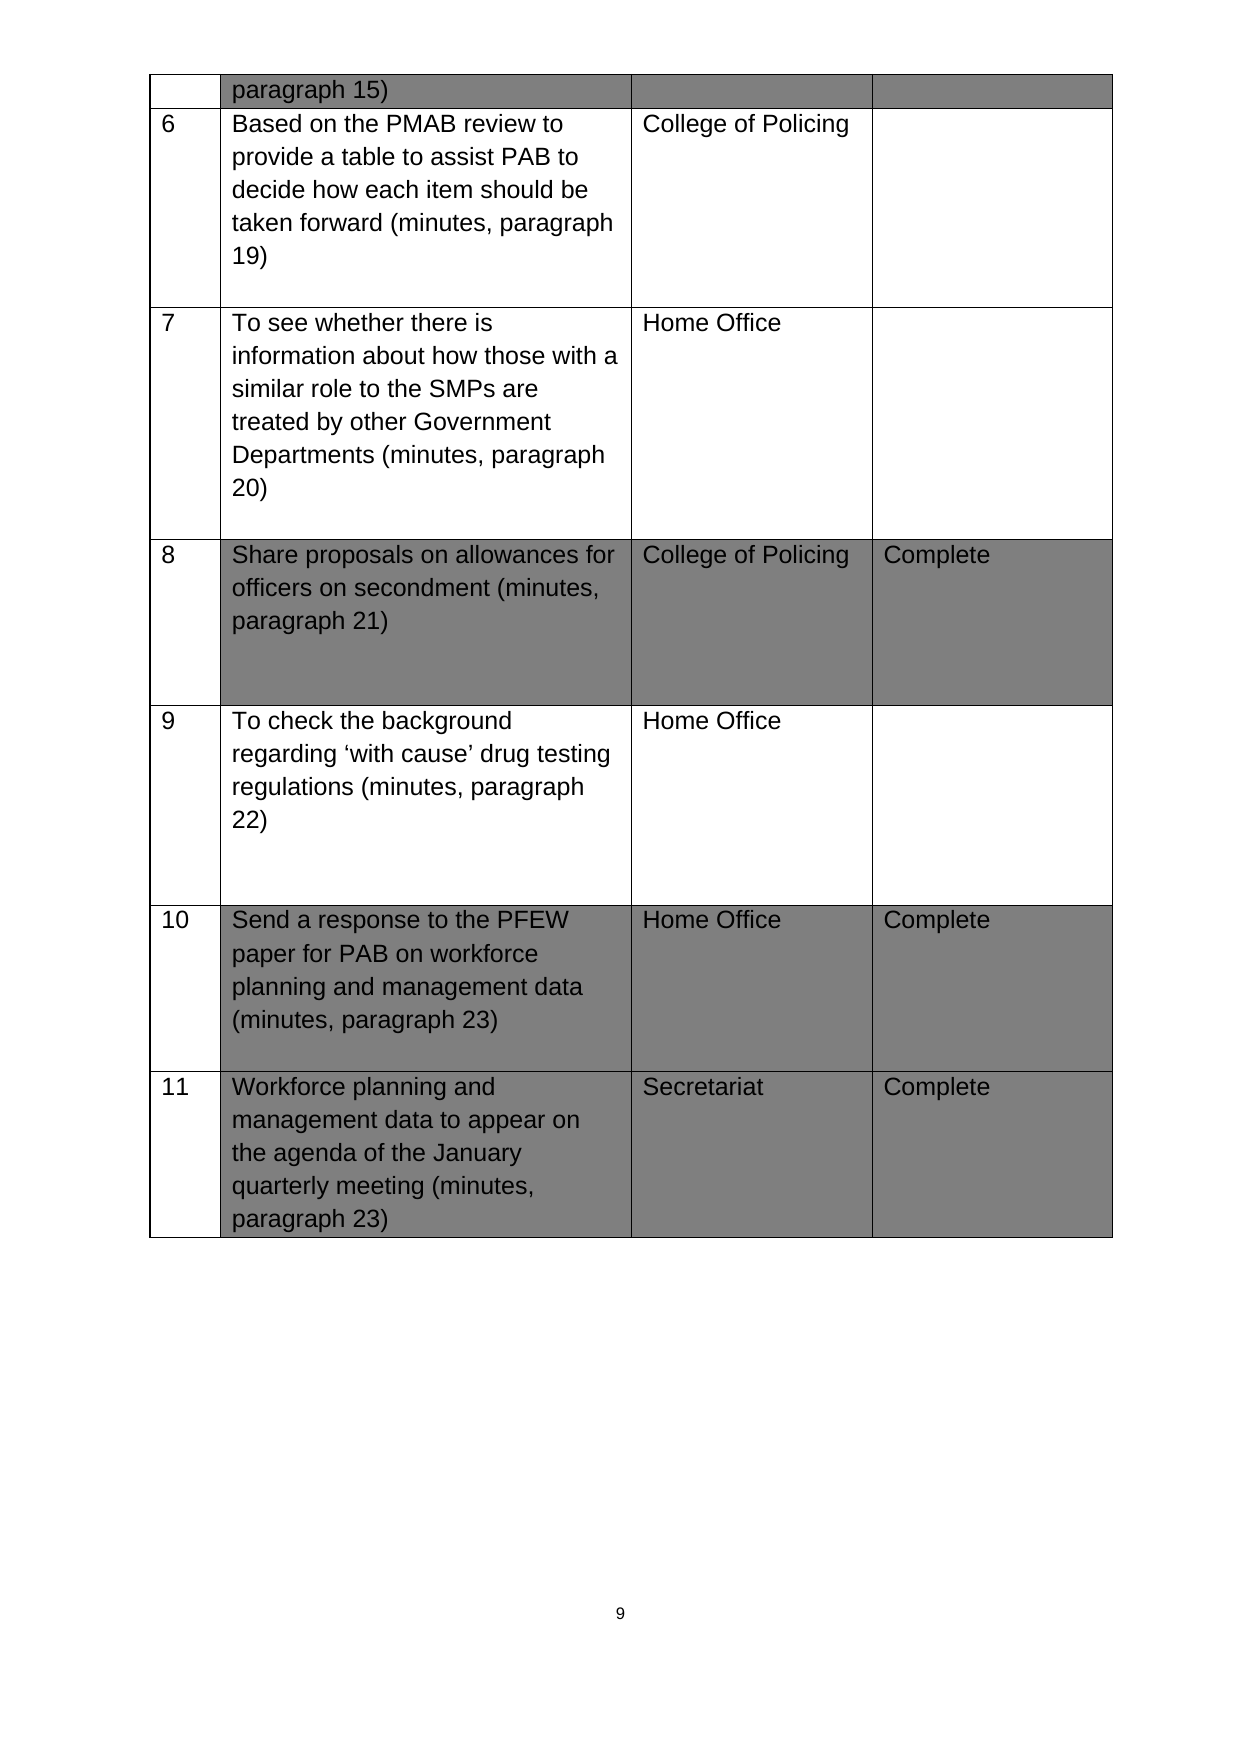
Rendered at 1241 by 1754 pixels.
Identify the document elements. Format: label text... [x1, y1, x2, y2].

table_cell Secretariat [632, 1072, 872, 1237]
table_cell College of Policing [632, 109, 872, 307]
table_cell Home Office [632, 308, 872, 539]
table_cell Home Office [632, 706, 872, 904]
table_cell [151, 75, 220, 108]
table_cell 7 [151, 308, 220, 539]
table_cell 10 [151, 906, 220, 1071]
table_cell Complete [873, 1072, 1112, 1237]
table_cell Home Office [632, 906, 872, 1071]
table_cell 11 [151, 1072, 220, 1237]
table_cell Complete [873, 906, 1112, 1071]
table_cell 9 [151, 706, 220, 904]
table_cell paragraph 15) [221, 75, 631, 108]
table_cell Workforce planning and management data to appear on the agenda of the January quarterly meeting (minutes, paragraph 23) [221, 1072, 631, 1237]
table_cell 6 [151, 109, 220, 307]
table_cell Based on the PMAB review to provide a table to assist PAB to decide how each item should be taken forward (minutes, paragraph 19) [221, 109, 631, 307]
table_cell Complete [873, 540, 1112, 705]
table_cell [873, 706, 1112, 904]
table_cell To check the background regarding ‘with cause’ drug testing regulations (minutes, paragraph 22) [221, 706, 631, 904]
table_cell [873, 308, 1112, 539]
table_cell [632, 75, 872, 108]
table_cell To see whether there is information about how those with a similar role to the SMPs are treated by other Government Departments (minutes, paragraph 20) [221, 308, 631, 539]
table_cell 8 [151, 540, 220, 705]
table_cell [873, 75, 1112, 108]
table_cell [873, 109, 1112, 307]
table_cell Send a response to the PFEW paper for PAB on workforce planning and management data (minutes, paragraph 23) [221, 906, 631, 1071]
table_cell Share proposals on allowances for officers on secondment (minutes, paragraph 21) [221, 540, 631, 705]
table_cell College of Policing [632, 540, 872, 705]
